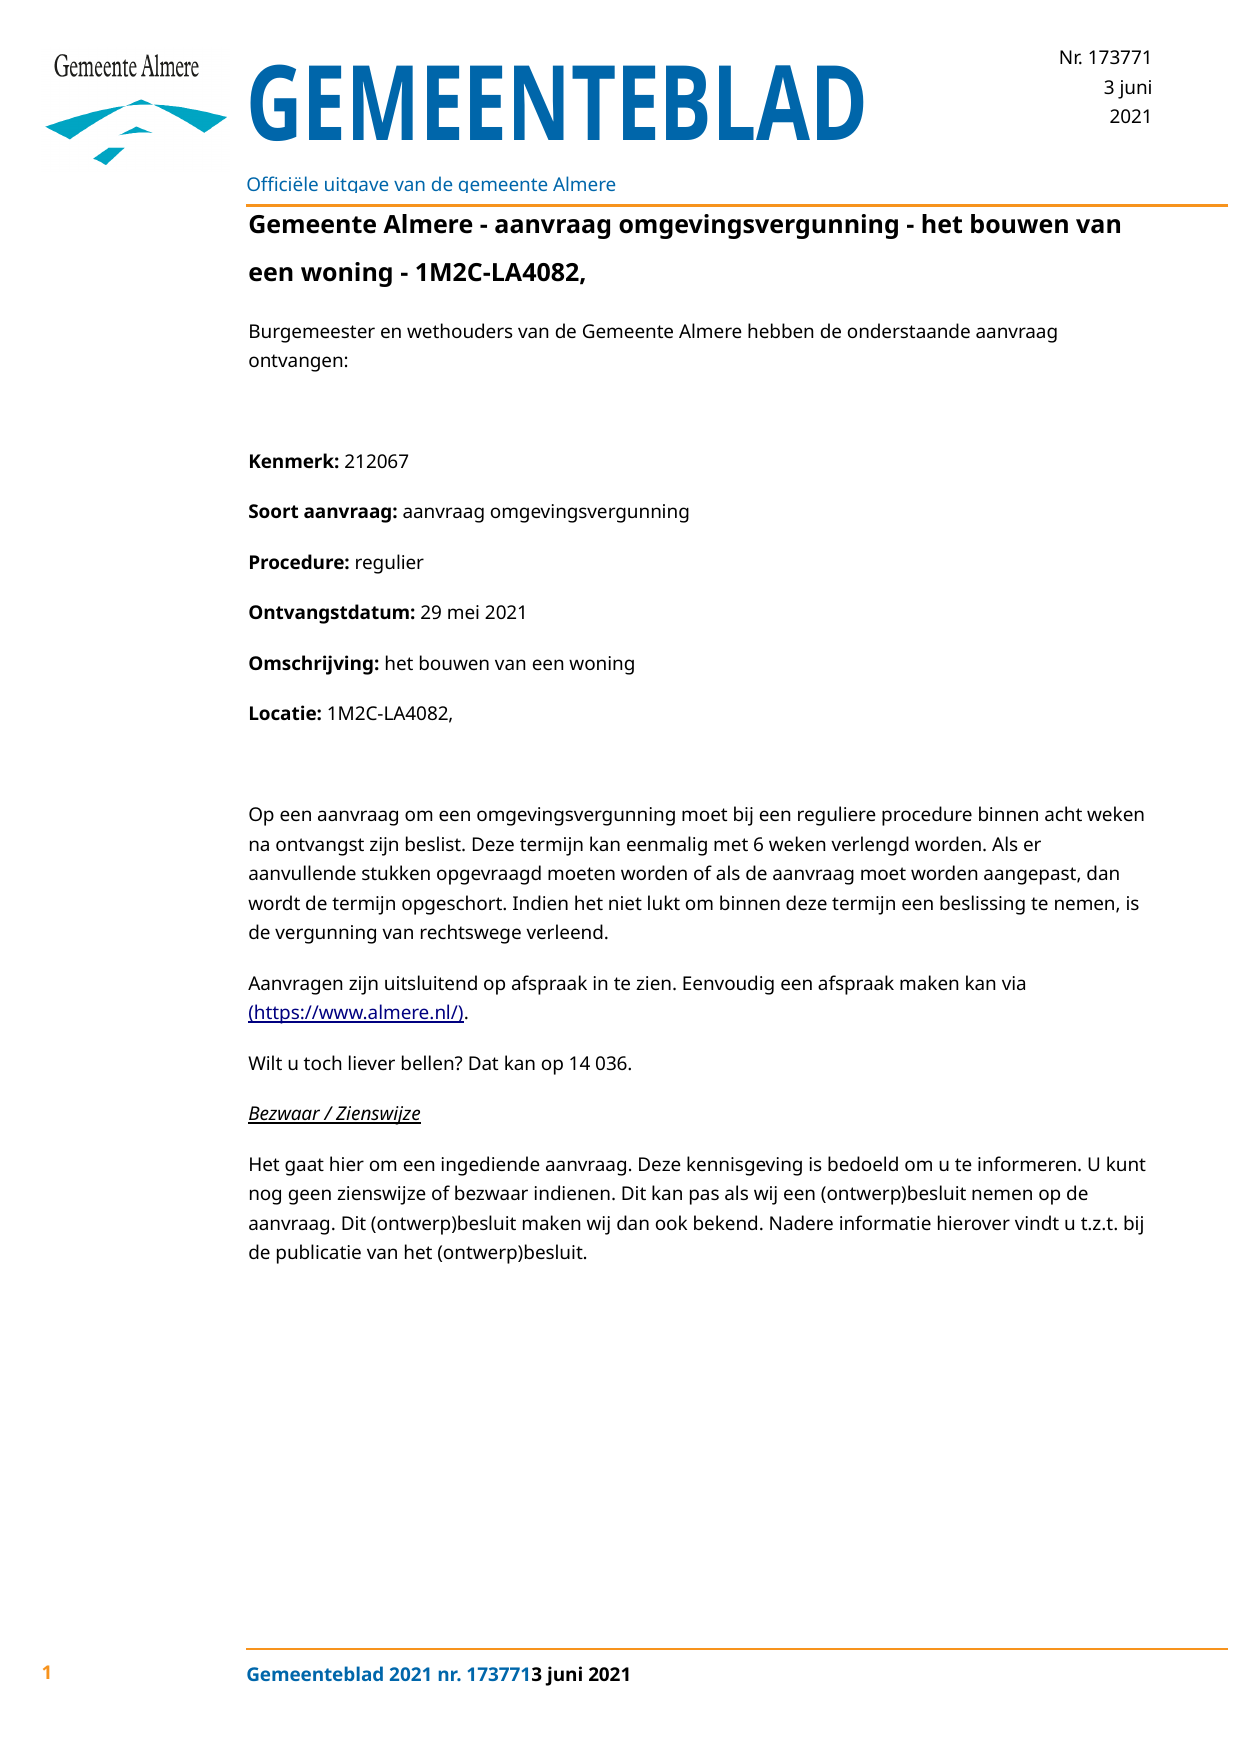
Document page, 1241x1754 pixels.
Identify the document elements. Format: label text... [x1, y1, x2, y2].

text Aanvragen zijn uitsluitend op afspraak in te zien. Eenvoudig een afspraak maken kan via (https://www.almere.nl/). [248, 970, 1152, 1025]
text Wilt u toch liever bellen? Dat kan op 14 036. [248, 1050, 1152, 1076]
text Procedure: regulier [248, 549, 1152, 575]
picture [41, 47, 231, 172]
text Soort aanvraag: aanvraag omgevingsvergunning [248, 499, 1152, 524]
text Locatie: 1M2C-LA4082, [248, 700, 1152, 726]
text Ontvangstdatum: 29 mei 2021 [248, 599, 1152, 625]
text Kenmerk: 212067 [248, 448, 1152, 474]
text Op een aanvraag om een omgevingsvergunning moet bij een reguliere procedure binnen acht weken na ontvangst zijn beslist. Deze termijn kan eenmalig met 6 weken verlengd worden. Als er aanvullende stukken opgevraagd moeten worden of als de aanvraag moet worden aangepast, dan wordt de termijn opgeschort. Indien het niet lukt om binnen deze termijn een beslissing te nemen, is de vergunning van rechtswege verleend. [248, 801, 1152, 945]
text Bezwaar / Zienswijze [248, 1100, 1152, 1126]
text Het gaat hier om een ingediende aanvraag. Deze kennisgeving is bedoeld om u te informeren. U kunt nog geen zienswijze of bezwaar indienen. Dit kan pas als wij een (ontwerp)besluit nemen op de aanvraag. Dit (ontwerp)besluit maken wij dan ook bekend. Nadere informatie hierover vindt u t.z.t. bij de publicatie van het (ontwerp)besluit. [248, 1151, 1152, 1265]
text Omschrijving: het bouwen van een woning [248, 650, 1152, 676]
text Burgemeester en wethouders van de Gemeente Almere hebben de onderstaande aanvraag ontvangen: [248, 318, 1152, 373]
text Gemeente Almere - aanvraag omgevingsvergunning - het bouwen van een woning - 1M2C-LA4082, [248, 207, 1152, 288]
